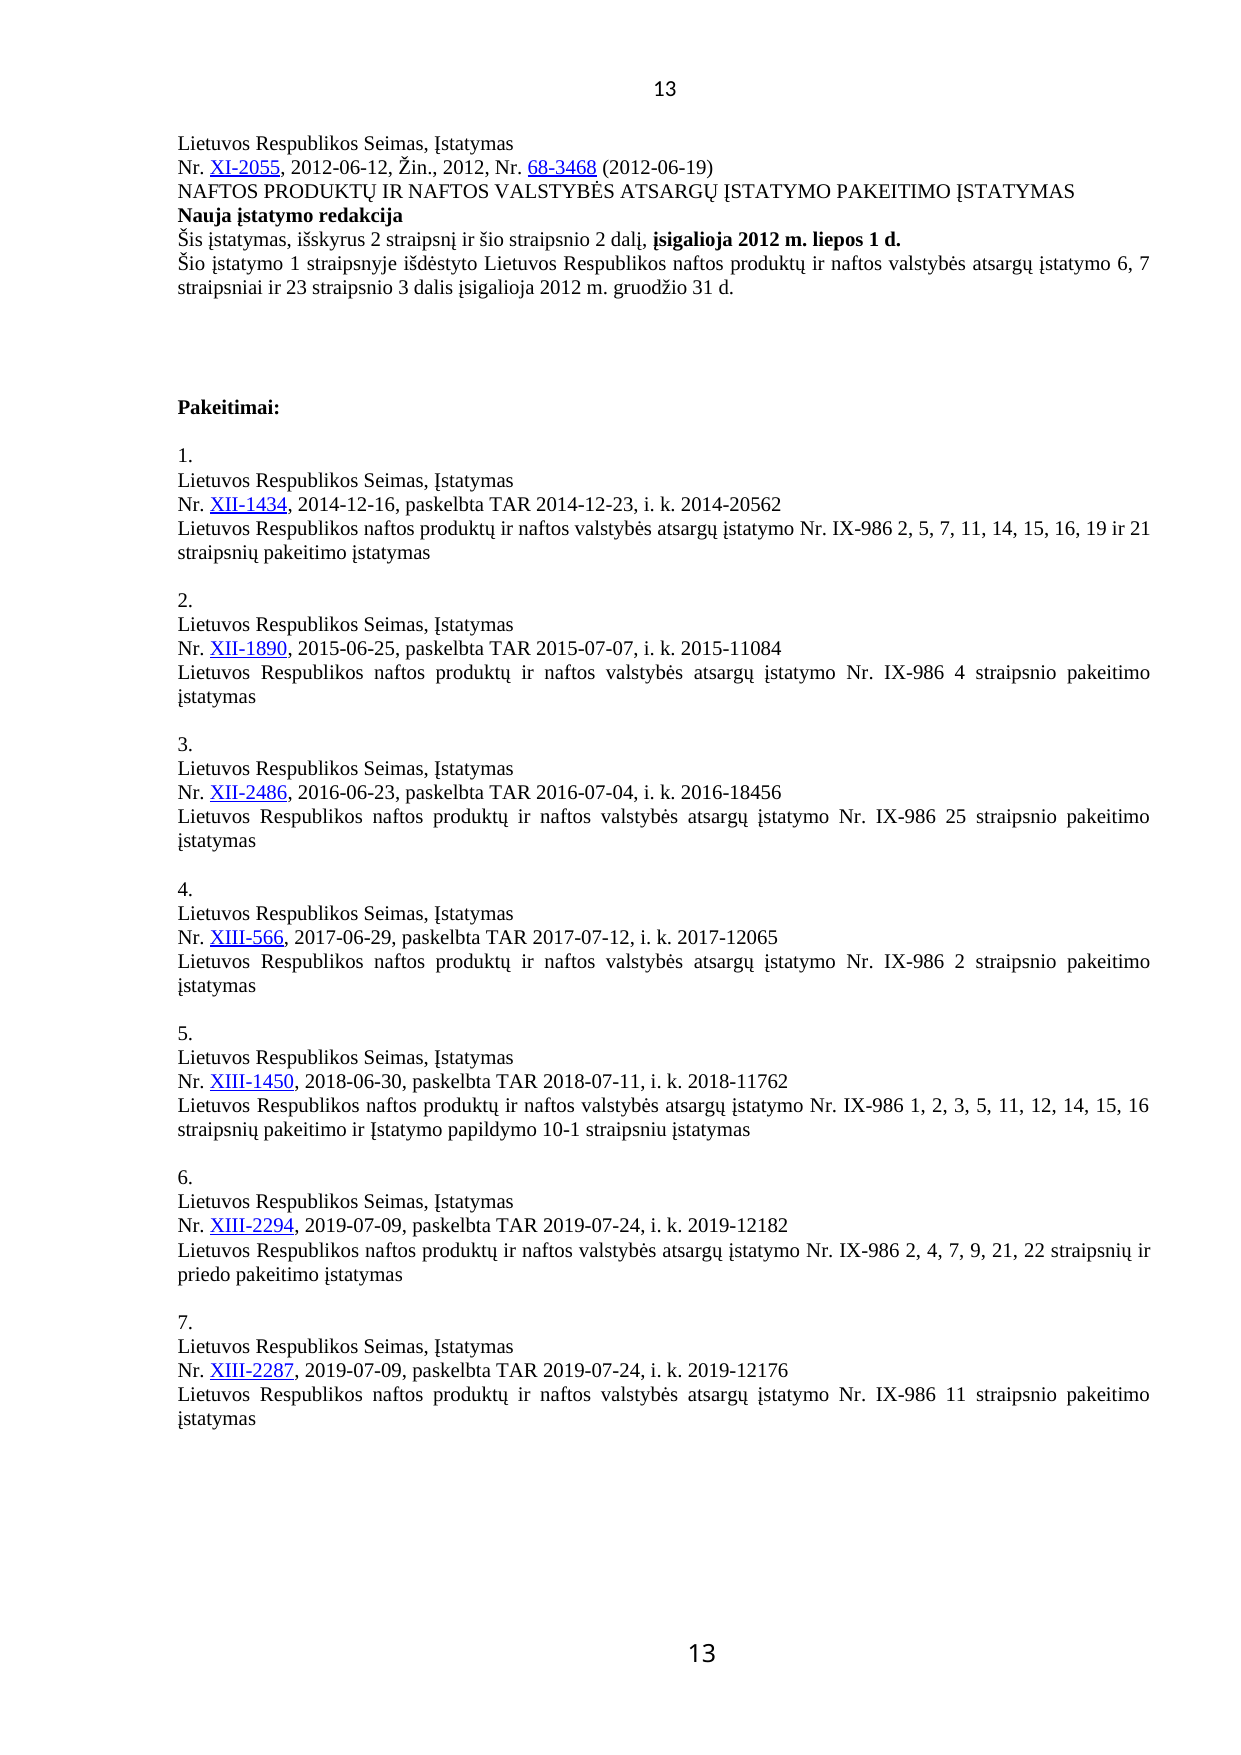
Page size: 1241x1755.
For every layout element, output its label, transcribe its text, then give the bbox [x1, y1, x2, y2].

text Nr. XIII-2294, 2019-07-09, paskelbta TAR 2019-07-24, i. k. 2019-12182 [177, 1213, 1152, 1237]
text Nr. XI-2055, 2012-06-12, Žin., 2012, Nr. 68-3468 (2012-06-19) [177, 155, 1152, 179]
text Lietuvos Respublikos naftos produktų ir naftos valstybės atsargų įstatymo Nr. IX-986 2 straipsnio pakeitimo įstatymas [177, 949, 1152, 997]
text Lietuvos Respublikos Seimas, Įstatymas [177, 1045, 1152, 1069]
text 7. [177, 1310, 1152, 1334]
text Pakeitimai: [177, 395, 1152, 419]
text Lietuvos Respublikos naftos produktų ir naftos valstybės atsargų įstatymo Nr. IX-986 25 straipsnio pakeitimo įstatymas [177, 804, 1152, 852]
text 3. [177, 732, 1152, 756]
text Nauja įstatymo redakcija [177, 203, 1152, 227]
text Lietuvos Respublikos Seimas, Įstatymas [177, 612, 1152, 636]
text Lietuvos Respublikos Seimas, Įstatymas [177, 467, 1152, 492]
text Nr. XII-1890, 2015-06-25, paskelbta TAR 2015-07-07, i. k. 2015-11084 [177, 636, 1152, 660]
text Nr. XII-1434, 2014-12-16, paskelbta TAR 2014-12-23, i. k. 2014-20562 [177, 492, 1152, 516]
text 2. [177, 588, 1152, 612]
text Lietuvos Respublikos naftos produktų ir naftos valstybės atsargų įstatymo Nr. IX-986 1, 2, 3, 5, 11, 12, 14, 15, 16 straipsnių pakeitimo ir Įstatymo papildymo 10-1 straipsniu įstatymas [177, 1093, 1152, 1141]
text Šis įstatymas, išskyrus 2 straipsnį ir šio straipsnio 2 dalį, įsigalioja 2012 m. liepos 1 d. [177, 227, 1152, 251]
text Lietuvos Respublikos Seimas, Įstatymas [177, 131, 1152, 155]
text Nr. XIII-2287, 2019-07-09, paskelbta TAR 2019-07-24, i. k. 2019-12176 [177, 1358, 1152, 1382]
text Lietuvos Respublikos Seimas, Įstatymas [177, 901, 1152, 925]
text 6. [177, 1165, 1152, 1189]
text Lietuvos Respublikos Seimas, Įstatymas [177, 1334, 1152, 1358]
text Lietuvos Respublikos naftos produktų ir naftos valstybės atsargų įstatymo Nr. IX-986 2, 4, 7, 9, 21, 22 straipsnių ir priedo pakeitimo įstatymas [177, 1237, 1152, 1286]
text Nr. XIII-1450, 2018-06-30, paskelbta TAR 2018-07-11, i. k. 2018-11762 [177, 1069, 1152, 1093]
text 4. [177, 877, 1152, 901]
text 1. [177, 443, 1152, 467]
text Lietuvos Respublikos Seimas, Įstatymas [177, 1189, 1152, 1213]
text Lietuvos Respublikos Seimas, Įstatymas [177, 756, 1152, 780]
text NAFTOS PRODUKTŲ IR NAFTOS VALSTYBĖS ATSARGŲ ĮSTATYMO PAKEITIMO ĮSTATYMAS [177, 179, 1152, 203]
text Lietuvos Respublikos naftos produktų ir naftos valstybės atsargų įstatymo Nr. IX-986 4 straipsnio pakeitimo įstatymas [177, 660, 1152, 708]
text Lietuvos Respublikos naftos produktų ir naftos valstybės atsargų įstatymo Nr. IX-986 11 straipsnio pakeitimo įstatymas [177, 1382, 1152, 1430]
text Nr. XII-2486, 2016-06-23, paskelbta TAR 2016-07-04, i. k. 2016-18456 [177, 780, 1152, 804]
text Lietuvos Respublikos naftos produktų ir naftos valstybės atsargų įstatymo Nr. IX-986 2, 5, 7, 11, 14, 15, 16, 19 ir 21 straipsnių pakeitimo įstatymas [177, 516, 1152, 564]
text Šio įstatymo 1 straipsnyje išdėstyto Lietuvos Respublikos naftos produktų ir naftos valstybės atsargų įstatymo 6, 7 straipsniai ir 23 straipsnio 3 dalis įsigalioja 2012 m. gruodžio 31 d. [177, 251, 1152, 299]
text 5. [177, 1021, 1152, 1045]
text Nr. XIII-566, 2017-06-29, paskelbta TAR 2017-07-12, i. k. 2017-12065 [177, 925, 1152, 949]
